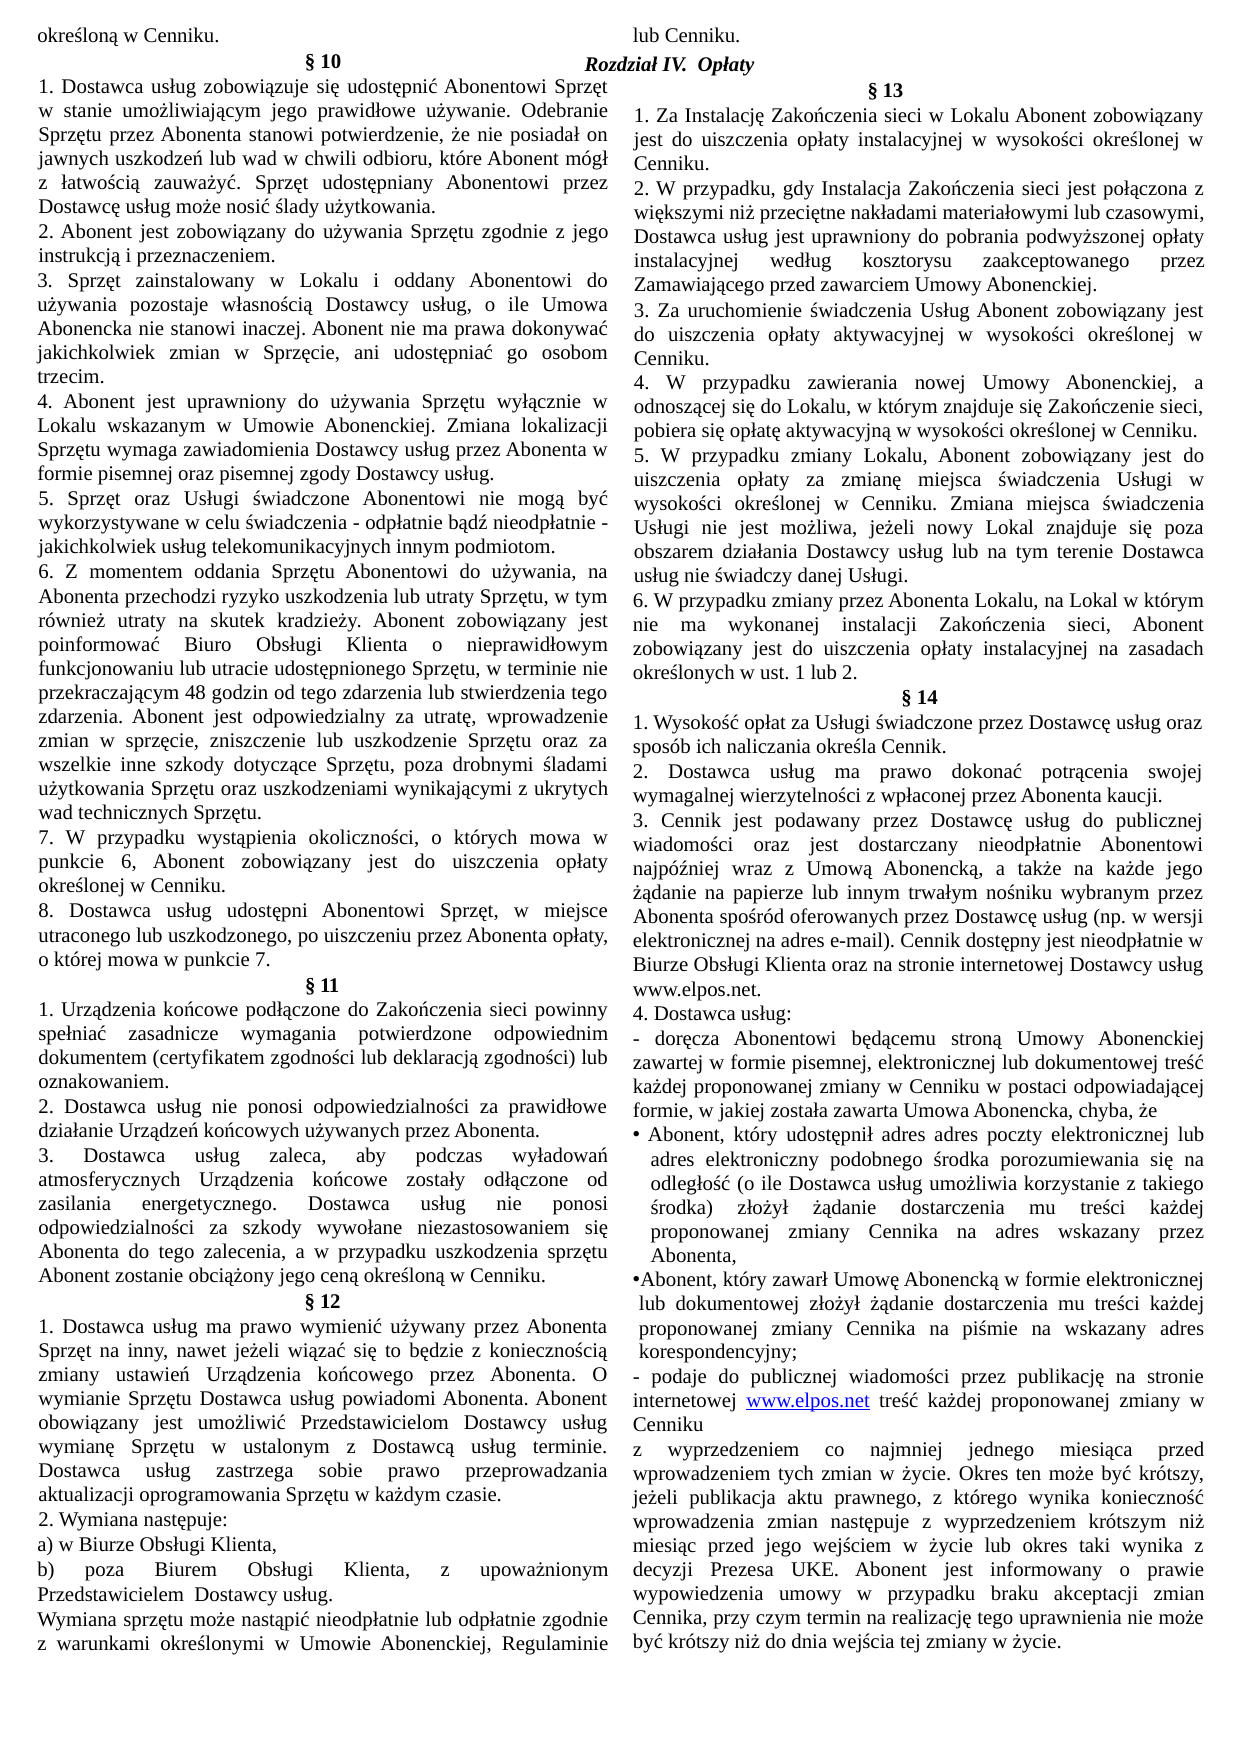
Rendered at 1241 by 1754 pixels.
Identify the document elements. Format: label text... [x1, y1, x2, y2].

text 4. W przypadku zawierania nowej Umowy Abonenckiej, a odnoszącej się do Lokalu, w którym znajduje się Zakończenie sieci, pobiera się opłatę aktywacyjną w wysokości określonej w Cenniku. [634, 370, 1204, 442]
text 3. Dostawca usług zaleca, aby podczas wyładowań atmosferycznych Urządzenia końcowe zostały odłączone od zasilania energetycznego. Dostawca usług nie ponosi odpowiedzialności za szkody wywołane niezastosowaniem się Abonenta do tego zalecenia, a w przypadku uszkodzenia sprzętu Abonent zostanie obciążony jego ceną określoną w Cenniku. [38, 1143, 608, 1287]
list Rozdział IV. Opłaty [621, 48, 1205, 77]
text 3. Za uruchomienie świadczenia Usług Abonent zobowiązany jest do uiszczenia opłaty aktywacyjnej w wysokości określonej w Cenniku. [634, 297, 1204, 370]
text 3. Cennik jest podawany przez Dostawcę usług do publicznej wiadomości oraz jest dostarczany nieodpłatnie Abonentowi najpóźniej wraz z Umową Abonencką, a także na każde jego żądanie na papierze lub innym trwałym nośniku wybranym przez Abonenta spośród oferowanych przez Dostawcę usług (np. w wersji elektronicznej na adres e-mail). Cennik dostępny jest nieodpłatnie w Biurze Obsługi Klienta oraz na stronie internetowej Dostawcy usług www.elpos.net. [633, 808, 1204, 1001]
text 1. Za Instalację Zakończenia sieci w Lokalu Abonent zobowiązany jest do uiszczenia opłaty instalacyjnej w wysokości określonej w Cenniku. [634, 103, 1204, 175]
text 2. Dostawca usług ma prawo dokonać potrącenia swojej wymagalnej wierzytelności z wpłaconej przez Abonenta kaucji. [633, 759, 1203, 807]
text 7. W przypadku wystąpienia okoliczności, o których mowa w punkcie 6, Abonent zobowiązany jest do uiszczenia opłaty określonej w Cenniku. [38, 825, 608, 897]
text 2. Abonent jest zobowiązany do używania Sprzętu zgodnie z jego instrukcją i przeznaczeniem. [38, 219, 609, 267]
text 8. Dostawca usług udostępni Abonentowi Sprzęt, w miejsce utraconego lub uszkodzonego, po uiszczeniu przez Abonenta opłaty, o której mowa w punkcie 7. [38, 898, 608, 971]
text § 11 [37, 973, 607, 997]
text - doręcza Abonentowi będącemu stroną Umowy Abonenckiej zawartej w formie pisemnej, elektronicznej lub dokumentowej treść każdej proponowanej zmiany w Cenniku w postaci odpowiadającej formie, w jakiej została zawarta Umowa Abonencka, chyba, że [633, 1026, 1205, 1122]
list Abonent, który udostępnił adres adres poczty elektronicznej lub adres elektroniczny podobnego środka porozumiewania się na odległość (o ile Dostawca usług umożliwia korzystanie z takiego środka) złożył żądanie dostarczenia mu treści każdej proponowanej zmiany Cennika na adres wskazany przez Abonenta, [633, 1122, 1205, 1267]
text 1. Wysokość opłat za Usługi świadczone przez Dostawcę usług oraz sposób ich naliczania określa Cennik. [633, 710, 1203, 758]
text b) b) poza Biurem Obsługi Klienta, z upoważnionym Przedstawicielem Dostawcy usług. [0, 1557, 609, 1606]
text 3. Sprzęt zainstalowany w Lokalu i oddany Abonentowi do używania pozostaje własnością Dostawcy usług, o ile Umowa Abonencka nie stanowi inaczej. Abonent nie ma prawa dokonywać jakichkolwiek zmian w Sprzęcie, ani udostępniać go osobom trzecim. [37, 268, 608, 388]
text 4. Dostawca usług: [633, 1001, 1205, 1025]
text 6. Z momentem oddania Sprzętu Abonentowi do używania, na Abonenta przechodzi ryzyko uszkodzenia lub utraty Sprzętu, w tym również utraty na skutek kradzieży. Abonent zobowiązany jest poinformować Biuro Obsługi Klienta o nieprawidłowym funkcjonowaniu lub utracie udostępnionego Sprzętu, w terminie nie przekraczającym 48 godzin od tego zdarzenia lub stwierdzenia tego zdarzenia. Abonent jest odpowiedzialny za utratę, wprowadzenie zmian w sprzęcie, zniszczenie lub uszkodzenie Sprzętu oraz za wszelkie inne szkody dotyczące Sprzętu, poza drobnymi śladami użytkowania Sprzętu oraz uszkodzeniami wynikającymi z ukrytych wad technicznych Sprzętu. [38, 559, 608, 824]
text § 13 [621, 78, 1205, 102]
text 2. W przypadku, gdy Instalacja Zakończenia sieci jest połączona z większymi niż przeciętne nakładami materiałowymi lub czasowymi, Dostawca usług jest uprawniony do pobrania podwyższonej opłaty instalacyjnej według kosztorysu zaakceptowanego przez Zamawiającego przed zawarciem Umowy Abonenckiej. [634, 176, 1205, 296]
text 4. Abonent jest uprawniony do używania Sprzętu wyłącznie w Lokalu wskazanym w Umowie Abonenckiej. Zmiana lokalizacji Sprzętu wymaga zawiadomienia Dostawcy usług przez Abonenta w formie pisemnej oraz pisemnej zgody Dostawcy usług. [37, 389, 608, 485]
text a) w Biurze Obsługi Klienta, [0, 1532, 609, 1556]
text 6. W przypadku zmiany przez Abonenta Lokalu, na Lokal w którym nie ma wykonanej instalacji Zakończenia sieci, Abonent zobowiązany jest do uiszczenia opłaty instalacyjnej na zasadach określonych w ust. 1 lub 2. [633, 588, 1205, 684]
text 1. Dostawca usług ma prawo wymienić używany przez Abonenta Sprzęt na inny, nawet jeżeli wiązać się to będzie z koniecznością zmiany ustawień Urządzenia końcowego przez Abonenta. O wymianie Sprzętu Dostawca usług powiadomi Abonenta. Abonent obowiązany jest umożliwić Przedstawicielom Dostawcy usług wymianę Sprzętu w ustalonym z Dostawcą usług terminie. Dostawca usług zastrzega sobie prawo przeprowadzania aktualizacji oprogramowania Sprzętu w każdym czasie. [38, 1314, 608, 1506]
text § 14 [634, 684, 1205, 709]
text określoną w Cenniku. [37, 23, 609, 47]
text 2. Wymiana następuje: [38, 1507, 608, 1531]
text 1. Dostawca usług zobowiązuje się udostępnić Abonentowi Sprzęt w stanie umożliwiającym jego prawidłowe używanie. Odebranie Sprzętu przez Abonenta stanowi potwierdzenie, że nie posiadał on jawnych uszkodzeń lub wad w chwili odbioru, które Abonent mógł z łatwością zauważyć. Sprzęt udostępniany Abonentowi przez Dostawcę usług może nosić ślady użytkowania. [38, 74, 608, 218]
text 5. W przypadku zmiany Lokalu, Abonent zobowiązany jest do uiszczenia opłaty za zmianę miejsca świadczenia Usługi w wysokości określonej w Cenniku. Zmiana miejsca świadczenia Usługi nie jest możliwa, jeżeli nowy Lokal znajduje się poza obszarem działania Dostawcy usług lub na tym terenie Dostawca usług nie świadczy danej Usługi. [634, 443, 1205, 587]
text § 10 [37, 49, 608, 73]
text - podaje do publicznej wiadomości przez publikację na stronie internetowej www.elpos.net treść każdej proponowanej zmiany w Cenniku [633, 1364, 1205, 1436]
text 3. Wymiana sprzętu może nastąpić nieodpłatnie lub odpłatnie zgodnie z warunkami określonymi w Umowie Abonenckiej, Regulaminie lub Cenniku. [0, 1607, 609, 1655]
text z wyprzedzeniem co najmniej jednego miesiąca przed wprowadzeniem tych zmian w życie. Okres ten może być krótszy, jeżeli publikacja aktu prawnego, z którego wynika konieczność wprowadzenia zmian następuje z wyprzedzeniem krótszym niż miesiąc przed jego wejściem w życie lub okres taki wynika z decyzji Prezesa UKE. Abonent jest informowany o prawie wypowiedzenia umowy w przypadku braku akceptacji zmian Cennika, przy czym termin na realizację tego uprawnienia nie może być krótszy niż do dnia wejścia tej zmiany w życie. [633, 1437, 1205, 1653]
text 3. Wymiana sprzętu może nastąpić nieodpłatnie lub odpłatnie zgodnie z warunkami określonymi w Umowie Abonenckiej, Regulaminie lub Cenniku. [621, 23, 1205, 47]
text § 12 [37, 1288, 608, 1313]
text 5. Sprzęt oraz Usługi świadczone Abonentowi nie mogą być wykorzystywane w celu świadczenia - odpłatnie bądź nieodpłatnie - jakichkolwiek usług telekomunikacyjnych innym podmiotom. [38, 486, 609, 558]
text 2. Dostawca usług nie ponosi odpowiedzialności za prawidłowe działanie Urządzeń końcowych używanych przez Abonenta. [38, 1094, 608, 1142]
list Abonent, który zawarł Umowę Abonencką w formie elektronicznej lub dokumentowej złożył żądanie dostarczenia mu treści każdej proponowanej zmiany Cennika na piśmie na wskazany adres korespondencyjny; [633, 1267, 1205, 1363]
text 1. Urządzenia końcowe podłączone do Zakończenia sieci powinny spełniać zasadnicze wymagania potwierdzone odpowiednim dokumentem (certyfikatem zgodności lub deklaracją zgodności) lub oznakowaniem. [38, 997, 608, 1093]
